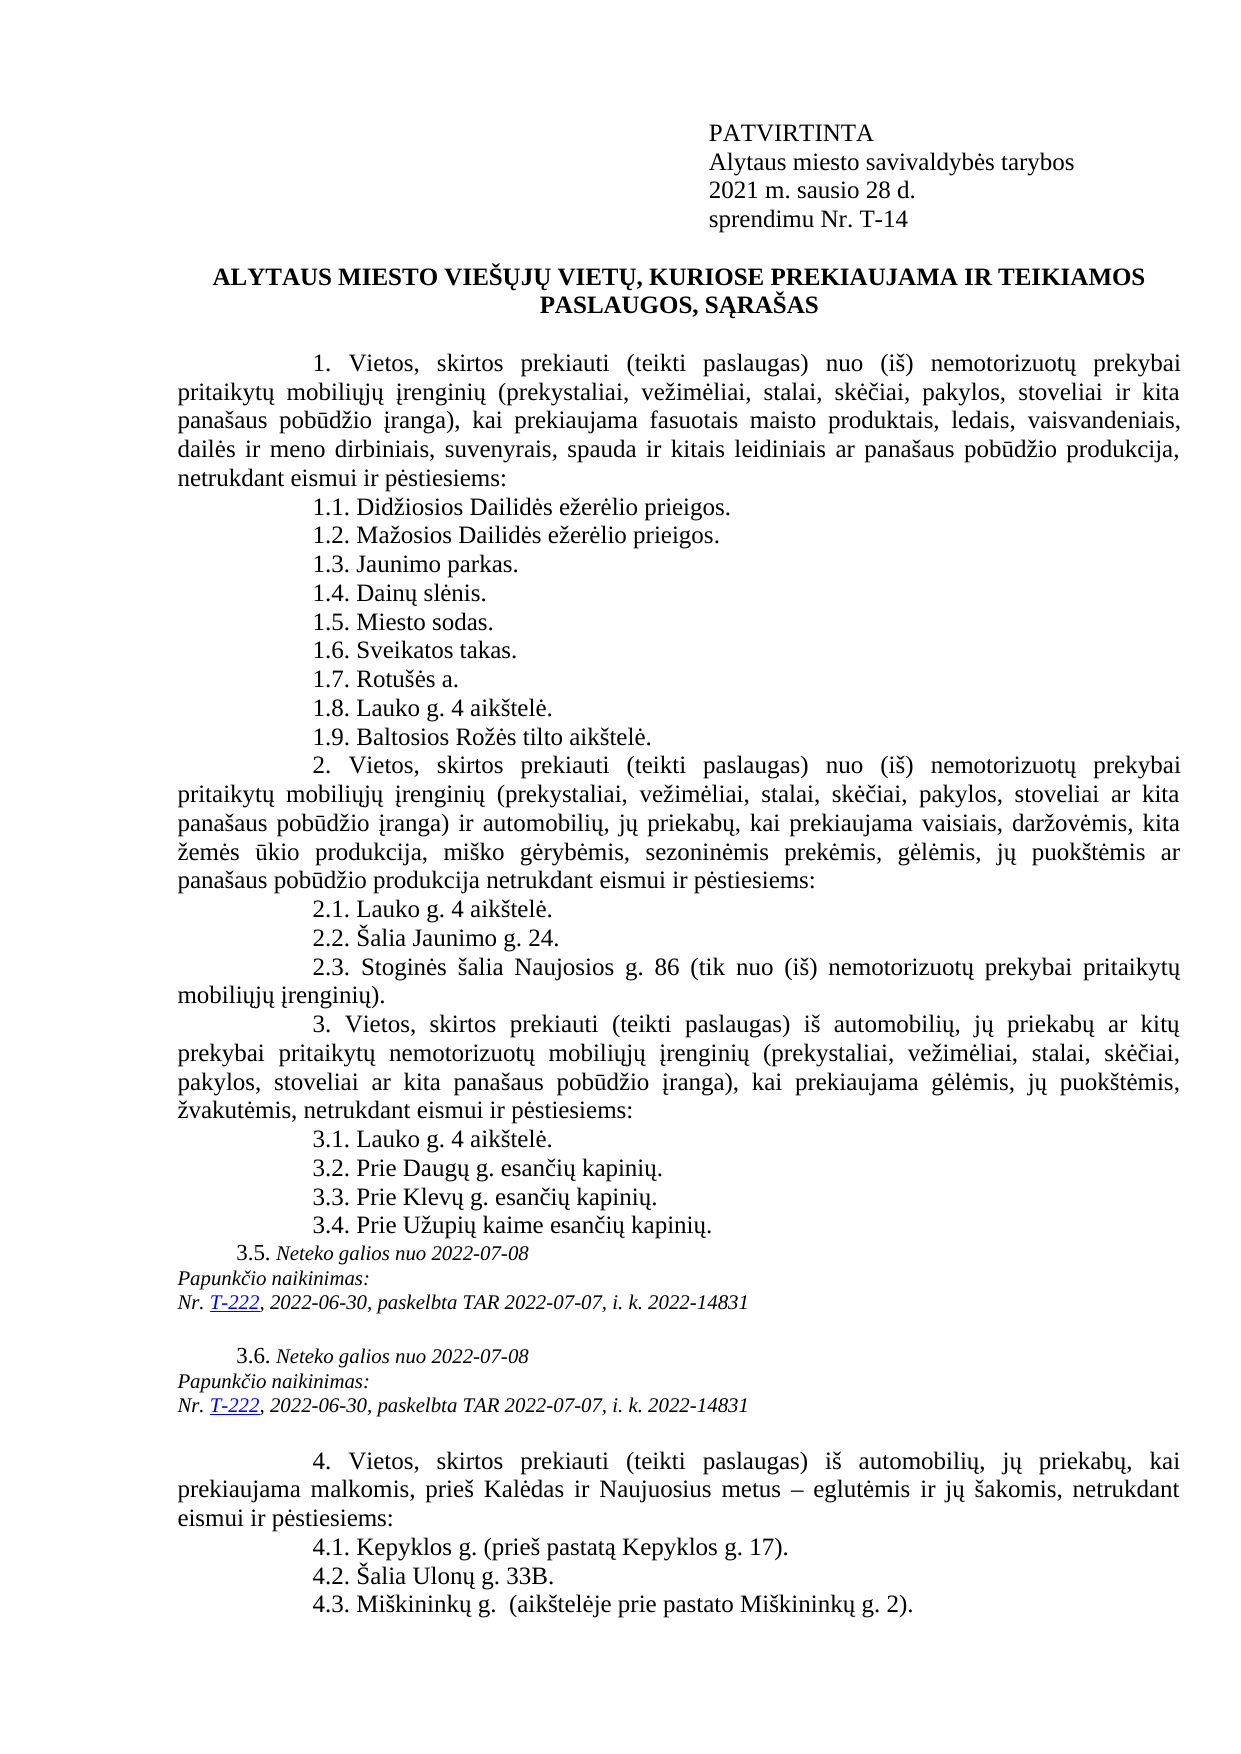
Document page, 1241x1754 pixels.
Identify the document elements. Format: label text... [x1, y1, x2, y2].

text 3.1. Lauko g. 4 aikštelė. [177, 1124, 1181, 1153]
text 1.6. Sveikatos takas. [177, 636, 1181, 664]
text 2.2. Šalia Jaunimo g. 24. [177, 923, 1181, 952]
text 2021 m. sausio 28 d. [177, 176, 1181, 204]
text sprendimu Nr. T-14 [177, 204, 1181, 233]
text Nr. T-222, 2022-06-30, paskelbta TAR 2022-07-07, i. k. 2022-14831 [177, 1393, 1181, 1417]
text 1. Vietos, skirtos prekiauti (teikti paslaugas) nuo (iš) nemotorizuotų prekybai pritaikytų mobiliųjų įrenginių (prekystaliai, vežimėliai, stalai, skėčiai, pakylos, stoveliai ir kita panašaus pobūdžio įranga), kai prekiaujama fasuotais maisto produktais, ledais, vaisvandeniais, dailės ir meno dirbiniais, suvenyrais, spauda ir kitais leidiniais ar panašaus pobūdžio produkcija, netrukdant eismui ir pėstiesiems: [177, 348, 1181, 492]
text PATVIRTINTA [177, 118, 1181, 147]
text ALYTAUS MIESTO VIEŠŲJŲ VIETŲ, KURIOSE PREKIAUJAMA IR TEIKIAMOS PASLAUGOS, SĄRAŠAS [177, 262, 1181, 319]
text 3.2. Prie Daugų g. esančių kapinių. [177, 1153, 1181, 1182]
text 1.7. Rotušės a. [177, 664, 1181, 693]
text 1.2. Mažosios Dailidės ežerėlio prieigos. [177, 521, 1181, 549]
text 2. Vietos, skirtos prekiauti (teikti paslaugas) nuo (iš) nemotorizuotų prekybai pritaikytų mobiliųjų įrenginių (prekystaliai, vežimėliai, stalai, skėčiai, pakylos, stoveliai ar kita panašaus pobūdžio įranga) ir automobilių, jų priekabų, kai prekiaujama vaisiais, daržovėmis, kita žemės ūkio produkcija, miško gėrybėmis, sezoninėmis prekėmis, gėlėmis, jų puokštėmis ar panašaus pobūdžio produkcija netrukdant eismui ir pėstiesiems: [177, 751, 1181, 894]
text 4.1. Kepyklos g. (prieš pastatą Kepyklos g. 17). [177, 1532, 1181, 1561]
text 4.2. Šalia Ulonų g. 33B. [177, 1561, 1181, 1589]
text Nr. T-222, 2022-06-30, paskelbta TAR 2022-07-07, i. k. 2022-14831 [177, 1290, 1181, 1314]
text 3. Vietos, skirtos prekiauti (teikti paslaugas) iš automobilių, jų priekabų ar kitų prekybai pritaikytų nemotorizuotų mobiliųjų įrenginių (prekystaliai, vežimėliai, stalai, skėčiai, pakylos, stoveliai ar kita panašaus pobūdžio įranga), kai prekiaujama gėlėmis, jų puokštėmis, žvakutėmis, netrukdant eismui ir pėstiesiems: [177, 1009, 1181, 1124]
text 1.3. Jaunimo parkas. [177, 549, 1181, 578]
text 1.4. Dainų slėnis. [177, 578, 1181, 607]
text 3.4. Prie Užupių kaime esančių kapinių. [177, 1211, 1181, 1239]
text 4. Vietos, skirtos prekiauti (teikti paslaugas) iš automobilių, jų priekabų, kai prekiaujama malkomis, prieš Kalėdas ir Naujuosius metus – eglutėmis ir jų šakomis, netrukdant eismui ir pėstiesiems: [177, 1446, 1181, 1532]
text 2.1. Lauko g. 4 aikštelė. [177, 894, 1181, 923]
text 3.5. Neteko galios nuo 2022-07-08 [177, 1239, 1181, 1266]
text Papunkčio naikinimas: [177, 1266, 1181, 1290]
text 1.5. Miesto sodas. [177, 607, 1181, 636]
text 3.6. Neteko galios nuo 2022-07-08 [177, 1343, 1181, 1369]
text Alytaus miesto savivaldybės tarybos [177, 147, 1181, 176]
text Papunkčio naikinimas: [177, 1369, 1181, 1393]
text 3.3. Prie Klevų g. esančių kapinių. [177, 1182, 1181, 1211]
text 1.9. Baltosios Rožės tilto aikštelė. [177, 722, 1181, 751]
text 1.1. Didžiosios Dailidės ežerėlio prieigos. [177, 492, 1181, 521]
text 4.3. Miškininkų g. (aikštelėje prie pastato Miškininkų g. 2). [177, 1589, 1181, 1618]
text 2.3. Stoginės šalia Naujosios g. 86 (tik nuo (iš) nemotorizuotų prekybai pritaikytų mobiliųjų įrenginių). [177, 952, 1181, 1009]
text 1.8. Lauko g. 4 aikštelė. [177, 693, 1181, 722]
